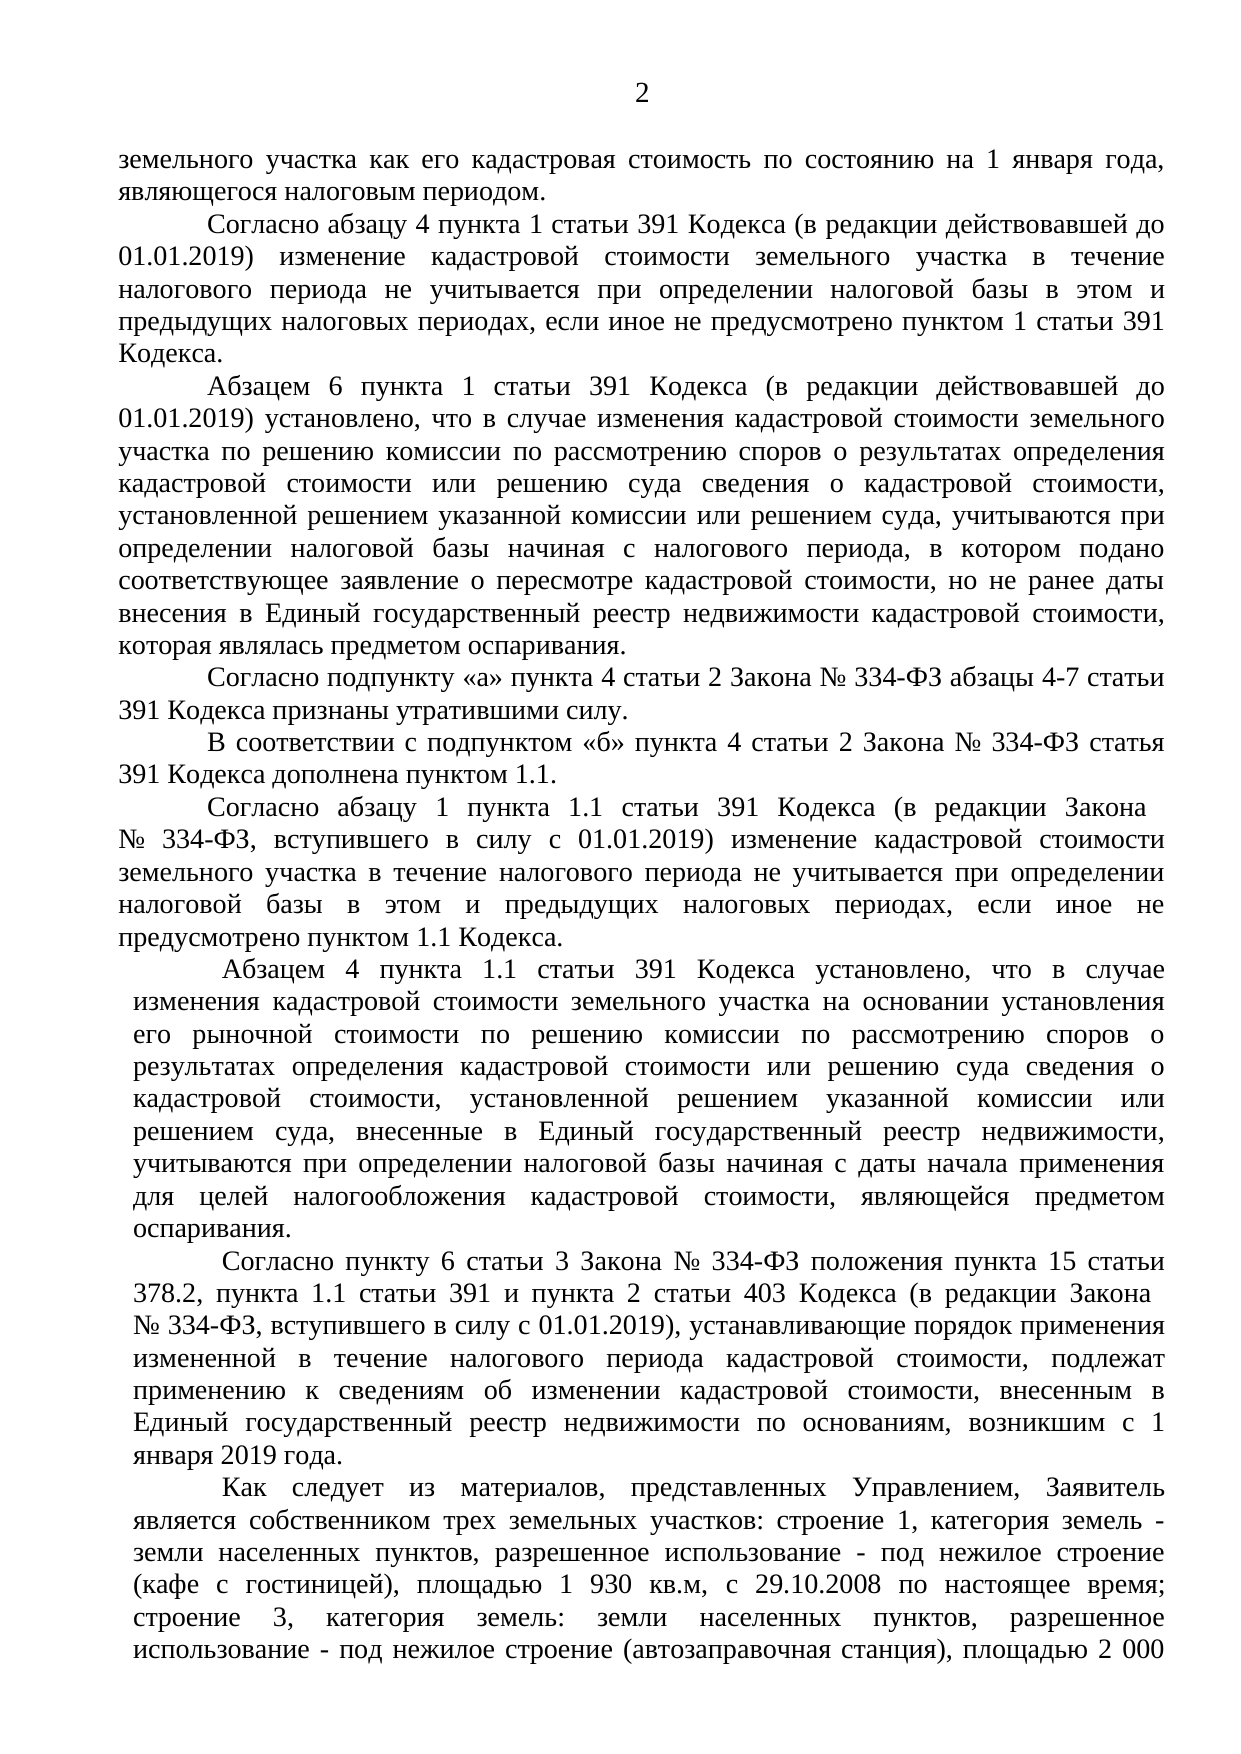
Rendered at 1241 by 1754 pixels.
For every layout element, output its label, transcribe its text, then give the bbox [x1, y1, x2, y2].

text Согласно пункту 6 статьи 3 Закона № 334-ФЗ положения пункта 15 статьи 378.2, пункта 1.1 статьи 391 и пункта 2 статьи 403 Кодекса (в редакции Закона № 334-ФЗ, вступившего в силу с 01.01.2019), устанавливающие порядок применения измененной в течение налогового периода кадастровой стоимости, подлежат применению к сведениям об изменении кадастровой стоимости, внесенным в Единый государственный реестр недвижимости по основаниям, возникшим с 1 января 2019 года. [133, 1243, 1166, 1470]
text Согласно абзацу 4 пункта 1 статьи 391 Кодекса (в редакции действовавшей до 01.01.2019) изменение кадастровой стоимости земельного участка в течение налогового периода не учитывается при определении налоговой базы в этом и предыдущих налоговых периодах, если иное не предусмотрено пунктом 1 статьи 391 Кодекса. [118, 207, 1166, 369]
text Абзацем 4 пункта 1.1 статьи 391 Кодекса установлено, что в случае изменения кадастровой стоимости земельного участка на основании установления его рыночной стоимости по решению комиссии по рассмотрению споров о результатах определения кадастровой стоимости или решению суда сведения о кадастровой стоимости, установленной решением указанной комиссии или решением суда, внесенные в Единый государственный реестр недвижимости, учитываются при определении налоговой базы начиная с даты начала применения для целей налогообложения кадастровой стоимости, являющейся предметом оспаривания. [133, 952, 1166, 1243]
text В соответствии с подпунктом «б» пункта 4 статьи 2 Закона № 334-ФЗ статья 391 Кодекса дополнена пунктом 1.1. [118, 725, 1166, 790]
text Как следует из материалов, представленных Управлением, Заявитель является собственником трех земельных участков: строение 1, категория земель - земли населенных пунктов, разрешенное использование - под нежилое строение (кафе с гостиницей), площадью 1 930 кв.м, с 29.10.2008 по настоящее время; строение 3, категория земель: земли населенных пунктов, разрешенное использование - под нежилое строение (автозаправочная станция), площадью 2 000 [133, 1470, 1166, 1665]
text Согласно абзацу 1 пункта 1.1 статьи 391 Кодекса (в редакции Закона № 334-ФЗ, вступившего в силу с 01.01.2019) изменение кадастровой стоимости земельного участка в течение налогового периода не учитывается при определении налоговой базы в этом и предыдущих налоговых периодах, если иное не предусмотрено пунктом 1.1 Кодекса. [118, 790, 1166, 952]
text Абзацем 6 пункта 1 статьи 391 Кодекса (в редакции действовавшей до 01.01.2019) установлено, что в случае изменения кадастровой стоимости земельного участка по решению комиссии по рассмотрению споров о результатах определения кадастровой стоимости или решению суда сведения о кадастровой стоимости, установленной решением указанной комиссии или решением суда, учитываются при определении налоговой базы начиная с налогового периода, в котором подано соответствующее заявление о пересмотре кадастровой стоимости, но не ранее даты внесения в Единый государственный реестр недвижимости кадастровой стоимости, которая являлась предметом оспаривания. [118, 369, 1166, 660]
text земельного участка как его кадастровая стоимость по состоянию на 1 января года, являющегося налоговым периодом. [118, 142, 1166, 207]
text Согласно подпункту «а» пункта 4 статьи 2 Закона № 334-ФЗ абзацы 4-7 статьи 391 Кодекса признаны утратившими силу. [118, 660, 1166, 725]
